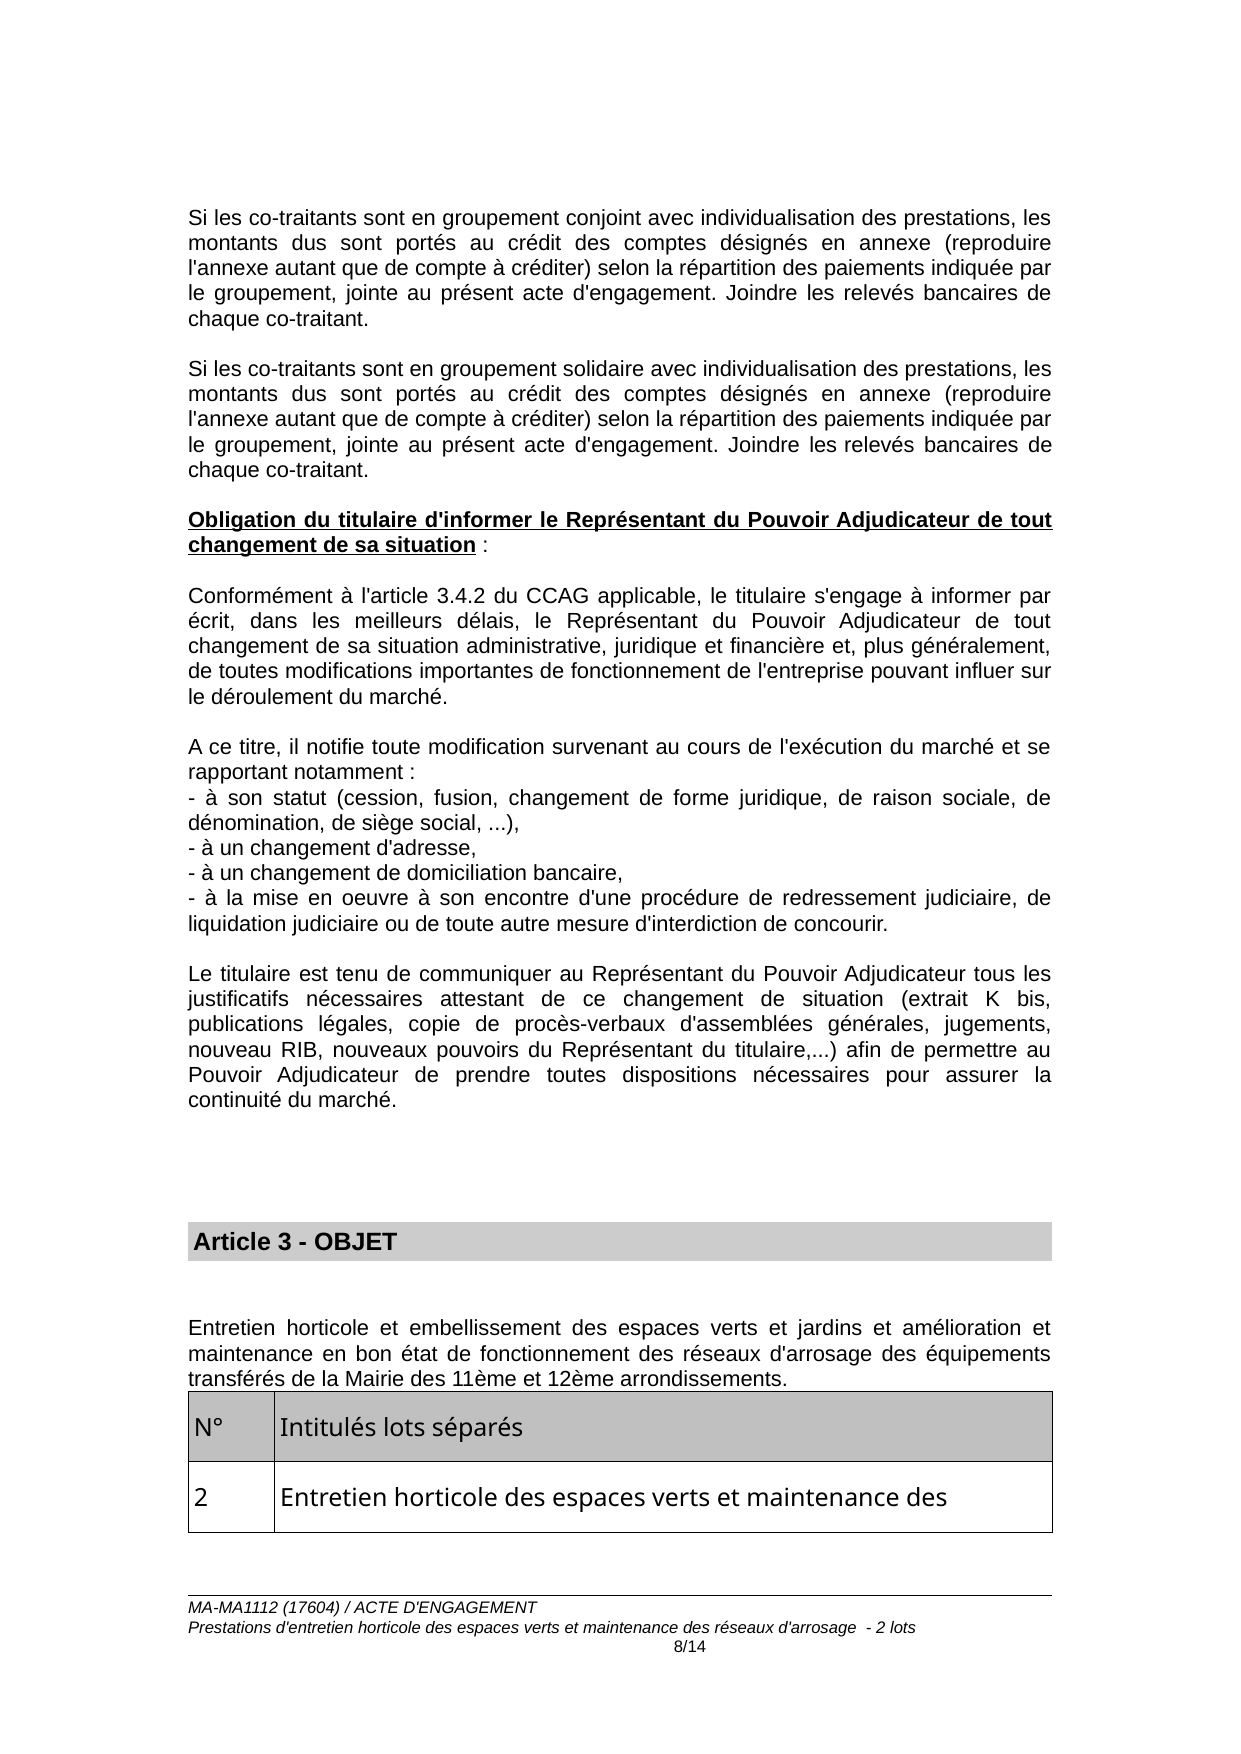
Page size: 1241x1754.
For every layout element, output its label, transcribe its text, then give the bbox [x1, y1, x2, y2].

text Si les co-traitants sont en groupement conjoint avec individualisation des prestations, les montants dus sont portés au crédit des comptes désignés en annexe (reproduire l'annexe autant que de compte à créditer) selon la répartition des paiements indiquée par le groupement, jointe au présent acte d'engagement. Joindre les relevés bancaires de chaque co-traitant. [188, 204, 1052, 331]
text - à son statut (cession, fusion, changement de forme juridique, de raison sociale, de dénomination, de siège social, ...), [188, 784, 1052, 835]
text - à un changement de domiciliation bancaire, [188, 860, 1052, 885]
subtitle OBJET [190, 1224, 1050, 1258]
text - à un changement d'adresse, [188, 835, 1052, 860]
text Le titulaire est tenu de communiquer au Représentant du Pouvoir Adjudicateur tous les justificatifs nécessaires attestant de ce changement de situation (extrait K bis, publications légales, copie de procès-verbaux d'assemblées générales, jugements, nouveau RIB, nouveaux pouvoirs du Représentant du titulaire,...) afin de permettre au Pouvoir Adjudicateur de prendre toutes dispositions nécessaires pour assurer la continuité du marché. [188, 961, 1052, 1112]
text Conformément à l'article 3.4.2 du CCAG applicable, le titulaire s'engage à informer par écrit, dans les meilleurs délais, le Représentant du Pouvoir Adjudicateur de tout changement de sa situation administrative, juridique et financière et, plus généralement, de toutes modifications importantes de fonctionnement de l'entreprise pouvant influer sur le déroulement du marché. [188, 583, 1052, 709]
text Obligation du titulaire d'informer le Représentant du Pouvoir Adjudicateur de tout [188, 507, 1052, 529]
text - à la mise en oeuvre à son encontre d'une procédure de redressement judiciaire, de liquidation judiciaire ou de toute autre mesure d'interdiction de concourir. [188, 885, 1052, 936]
text changement de sa situation : [188, 530, 1052, 557]
table_header N° [189, 1392, 274, 1461]
table_header Intitulés lots séparés [275, 1392, 1052, 1461]
text Si les co-traitants sont en groupement solidaire avec individualisation des prestations, les montants dus sont portés au crédit des comptes désignés en annexe (reproduire l'annexe autant que de compte à créditer) selon la répartition des paiements indiquée par le groupement, jointe au présent acte d'engagement. Joindre les relevés bancaires de chaque co-traitant. [188, 356, 1052, 482]
table_cell Entretien horticole des espaces verts et maintenance des [275, 1462, 1052, 1532]
text A ce titre, il notifie toute modification survenant au cours de l'exécution du marché et se rapportant notamment : [188, 734, 1052, 784]
text Entretien horticole et embellissement des espaces verts et jardins et amélioration et maintenance en bon état de fonctionnement des réseaux d'arrosage des équipements transférés de la Mairie des 11ème et 12ème arrondissements. [188, 1315, 1052, 1391]
table_cell 2 [189, 1462, 274, 1532]
